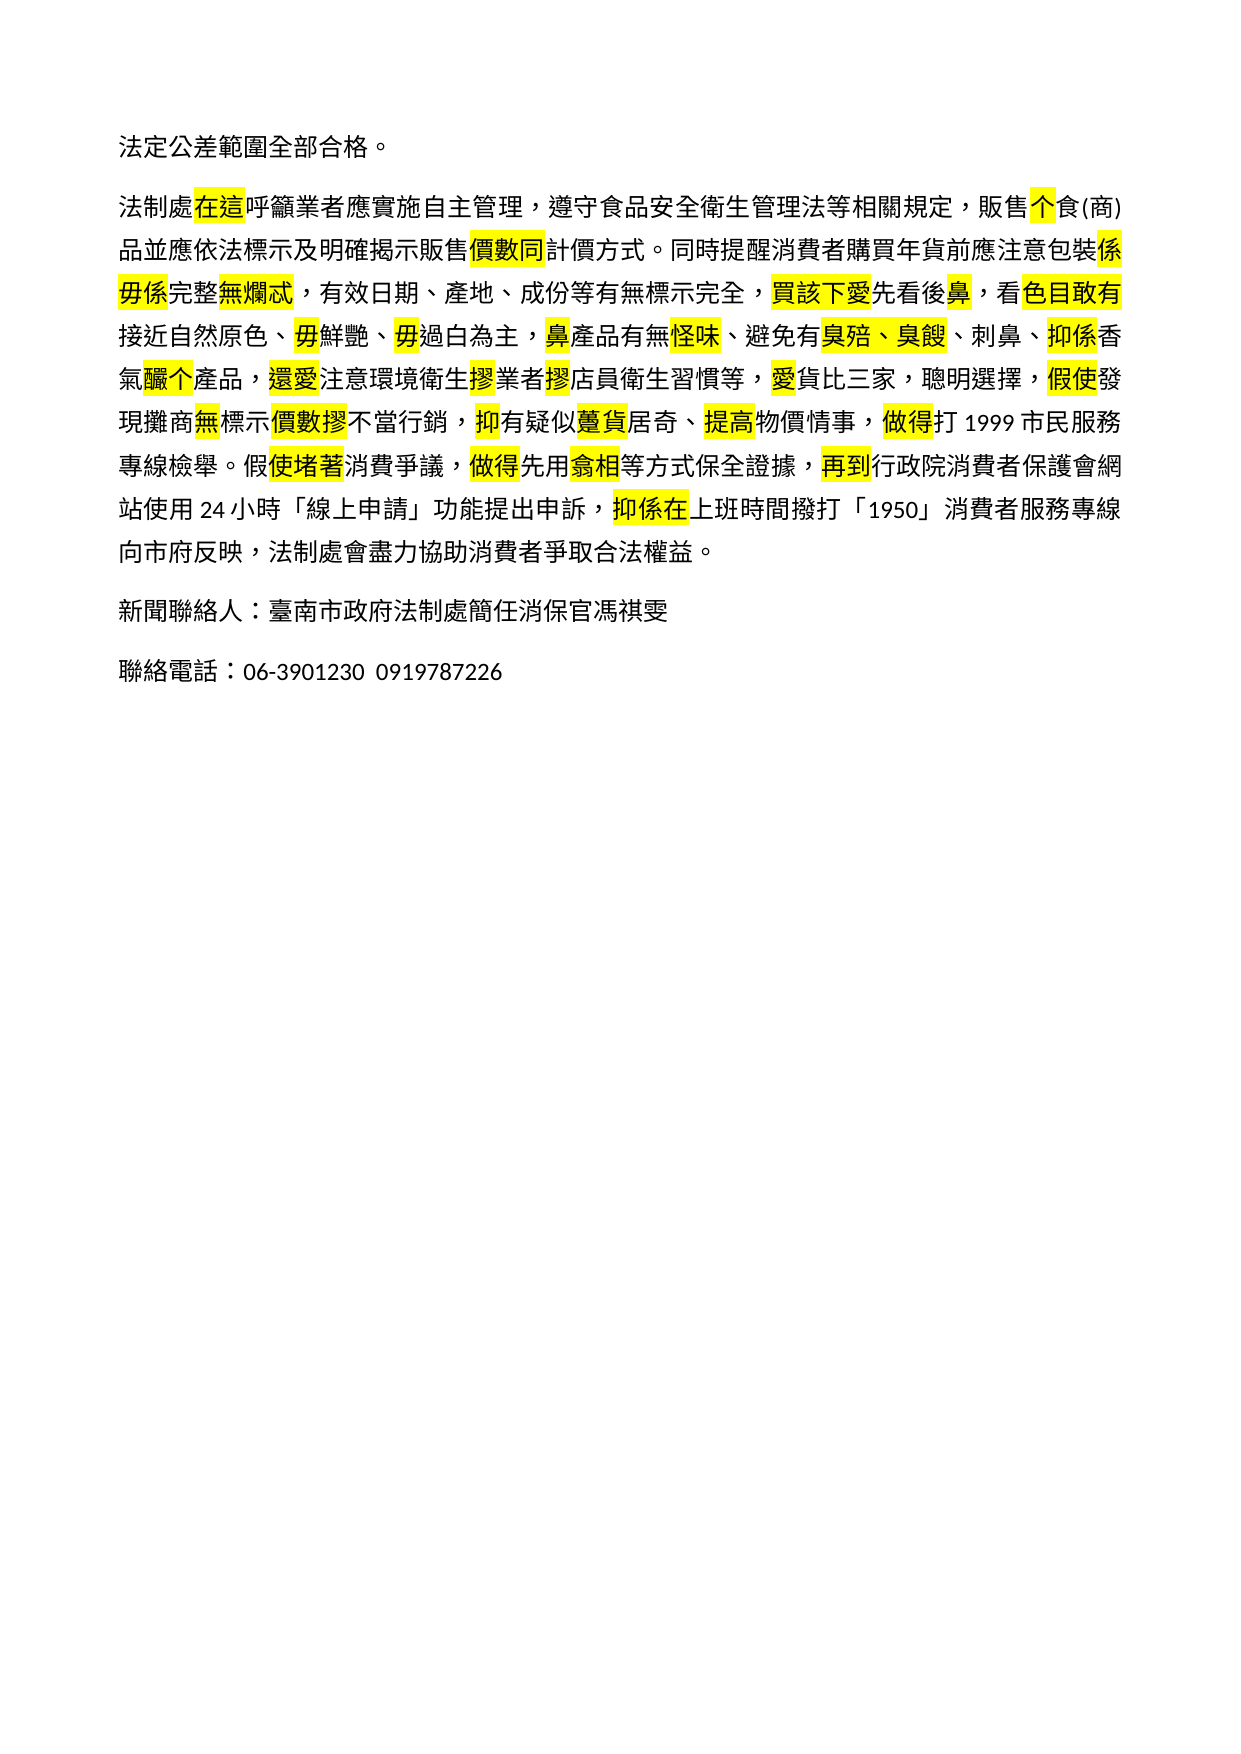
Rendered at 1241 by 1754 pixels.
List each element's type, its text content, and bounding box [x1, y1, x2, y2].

text 聯絡電話：06-3901230 0919787226 [118, 651, 1122, 688]
text 在食品安全摎環境衛生部分，多數業者个作業場所摎用餐環境皆符合食品良好衛生規範準則(GHP)相關規範，少部分像食材、容器直接放在地泥項等缺失，經衛生局現場輔導業者改善。而且經過經濟部標準檢驗局臺南分局抽樣檢測業者電子式摎機械式磅秤總共1,039台，均在法定公差範圍全部合格。 [118, 127, 1122, 164]
text 新聞聯絡人：臺南市政府法制處簡任消保官馮祺雯 [118, 591, 1122, 629]
text 法制處在這呼籲業者應實施自主管理，遵守食品安全衛生管理法等相關規定，販售个食(商)品並應依法標示及明確揭示販售價數同計價方式。同時提醒消費者購買年貨前應注意包裝係毋係完整無爛忒，有效日期、產地、成份等有無標示完全，買該下愛先看後鼻，看色目敢有接近自然原色、毋鮮艷、毋過白為主，鼻產品有無怪味、避免有臭殕、臭餿、刺鼻、抑係香氣釅个產品，還愛注意環境衛生摎業者摎店員衛生習慣等，愛貨比三家，聰明選擇，假使發現攤商無標示價數摎不當行銷，抑有疑似躉貨居奇、提高物價情事，做得打1999市民服務專線檢舉。假使堵著消費爭議，做得先用翕相等方式保全證據，再到行政院消費者保護會網站使用24小時「線上申請」功能提出申訴，抑係在上班時間撥打「1950」消費者服務專線向市府反映，法制處會盡力協助消費者爭取合法權益。 [118, 187, 1122, 569]
